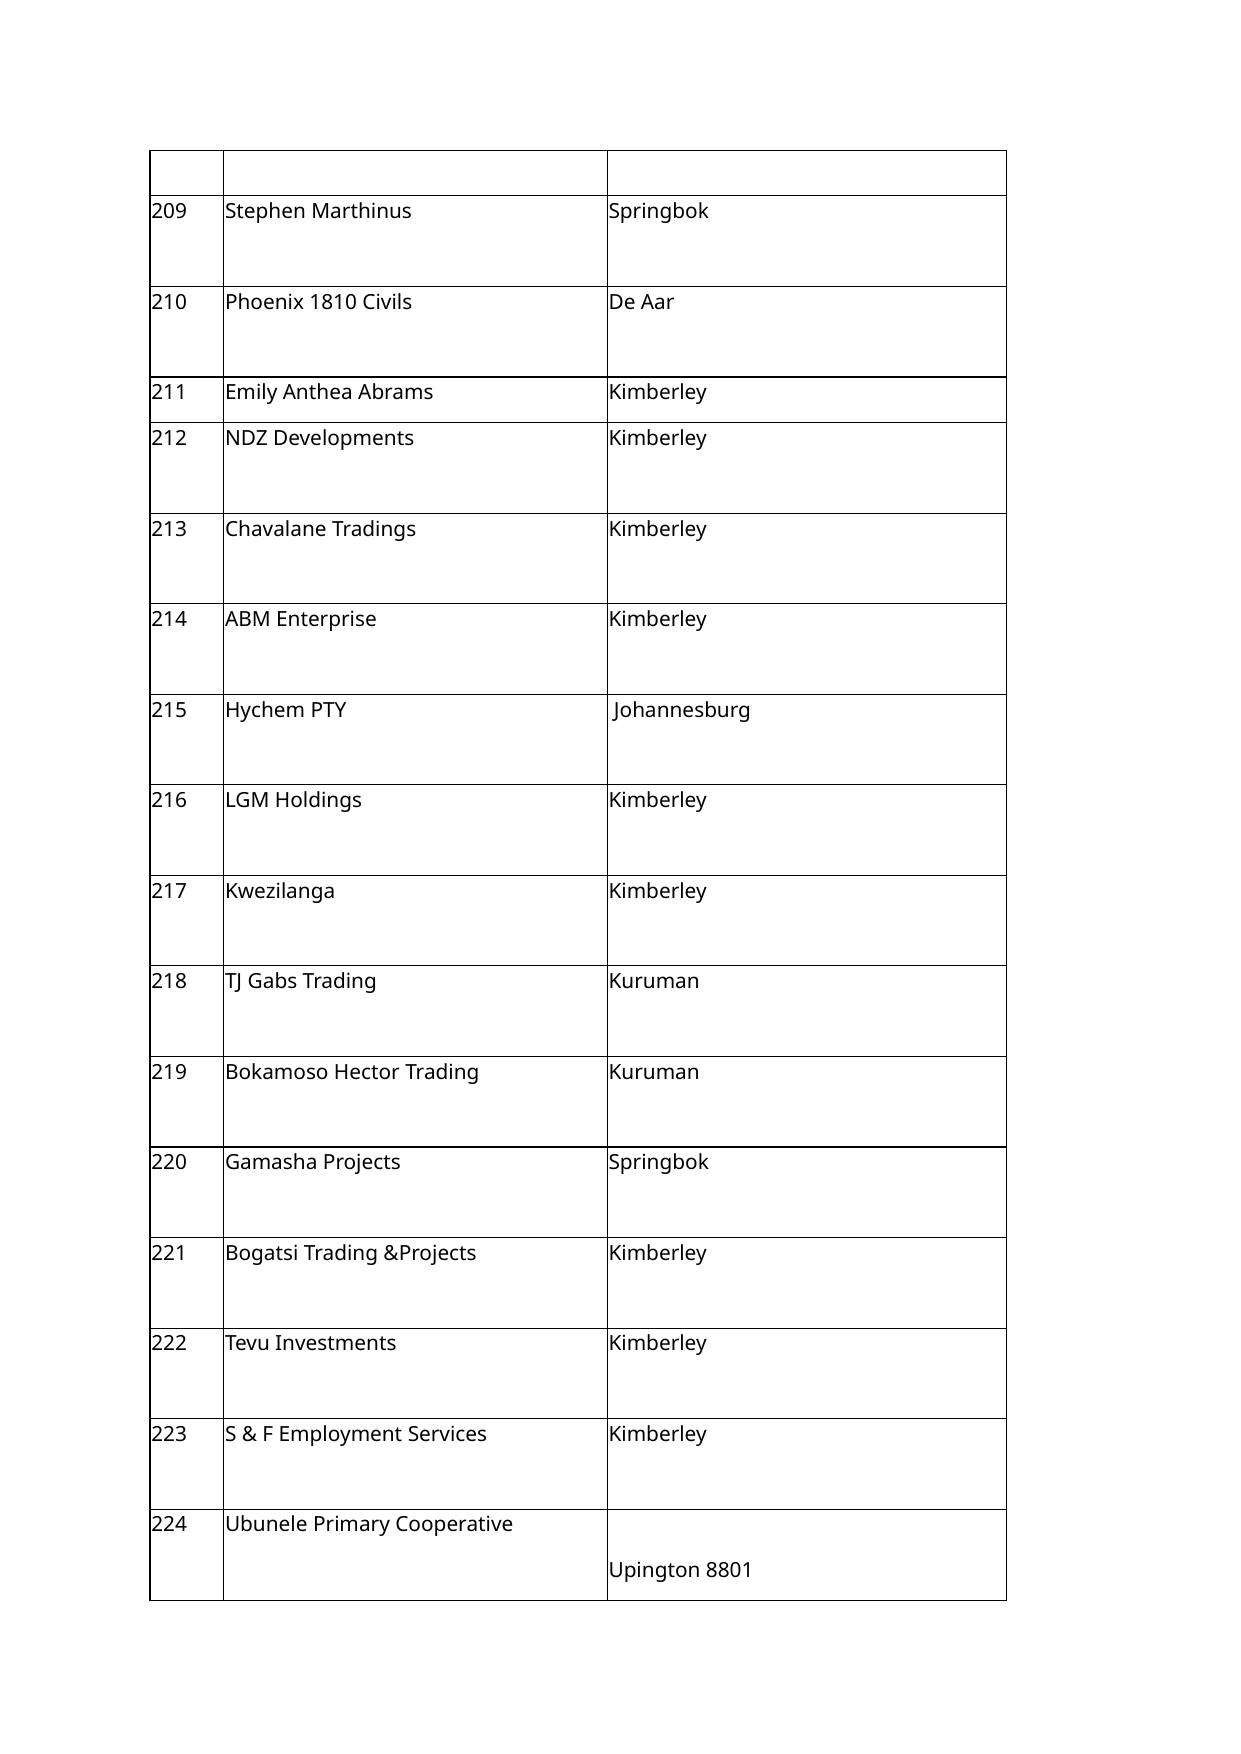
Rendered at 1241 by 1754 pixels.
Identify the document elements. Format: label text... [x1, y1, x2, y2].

table_cell Bogatsi Trading &Projects [224, 1238, 607, 1327]
table_cell [151, 151, 223, 195]
table_cell 222 [151, 1329, 223, 1418]
table_cell S & F Employment Services [224, 1419, 607, 1508]
table_cell 210 [151, 287, 223, 376]
table_cell Kuruman [608, 1057, 1006, 1146]
table_cell [224, 151, 607, 195]
table_cell LGM Holdings [224, 785, 607, 875]
table_cell 217 [151, 876, 223, 965]
table_cell [608, 151, 1006, 195]
table_cell Kimberley [608, 1329, 1006, 1418]
table_cell 219 [151, 1057, 223, 1146]
table_cell Bokamoso Hector Trading [224, 1057, 607, 1146]
table_cell 224 [151, 1510, 223, 1599]
table_cell 218 [151, 966, 223, 1056]
table_cell Kwezilanga [224, 876, 607, 965]
table_cell Kimberley [608, 604, 1006, 694]
table_cell 216 [151, 785, 223, 875]
table_cell 213 [151, 514, 223, 603]
table_cell Chavalane Tradings [224, 514, 607, 603]
table_cell 211 [151, 378, 223, 422]
table_cell Gamasha Projects [224, 1148, 607, 1237]
table_cell Tevu Investments [224, 1329, 607, 1418]
table_cell 215 [151, 695, 223, 784]
table_cell NDZ Developments [224, 423, 607, 513]
table_cell Upington 8801 [608, 1510, 1006, 1599]
table_cell Phoenix 1810 Civils [224, 287, 607, 376]
table_cell 209 [151, 196, 223, 286]
table_cell Johannesburg [608, 695, 1006, 784]
table_cell Kimberley [608, 1419, 1006, 1508]
table_cell Kimberley [608, 423, 1006, 513]
table_cell Hychem PTY [224, 695, 607, 784]
table_cell Kimberley [608, 876, 1006, 965]
table_cell Springbok [608, 196, 1006, 286]
table_cell Kimberley [608, 514, 1006, 603]
table_cell Springbok [608, 1148, 1006, 1237]
table_cell Kimberley [608, 378, 1006, 422]
table_cell 221 [151, 1238, 223, 1327]
table_cell 223 [151, 1419, 223, 1508]
table_cell 220 [151, 1148, 223, 1237]
table_cell Ubunele Primary Cooperative [224, 1510, 607, 1599]
table_cell Kimberley [608, 785, 1006, 875]
table_cell De Aar [608, 287, 1006, 376]
table_cell 214 [151, 604, 223, 694]
table_cell Emily Anthea Abrams [224, 378, 607, 422]
table_cell Kimberley [608, 1238, 1006, 1327]
table_cell ABM Enterprise [224, 604, 607, 694]
table_cell TJ Gabs Trading [224, 966, 607, 1056]
table_cell Kuruman [608, 966, 1006, 1056]
table_cell Stephen Marthinus [224, 196, 607, 286]
table_cell 212 [151, 423, 223, 513]
